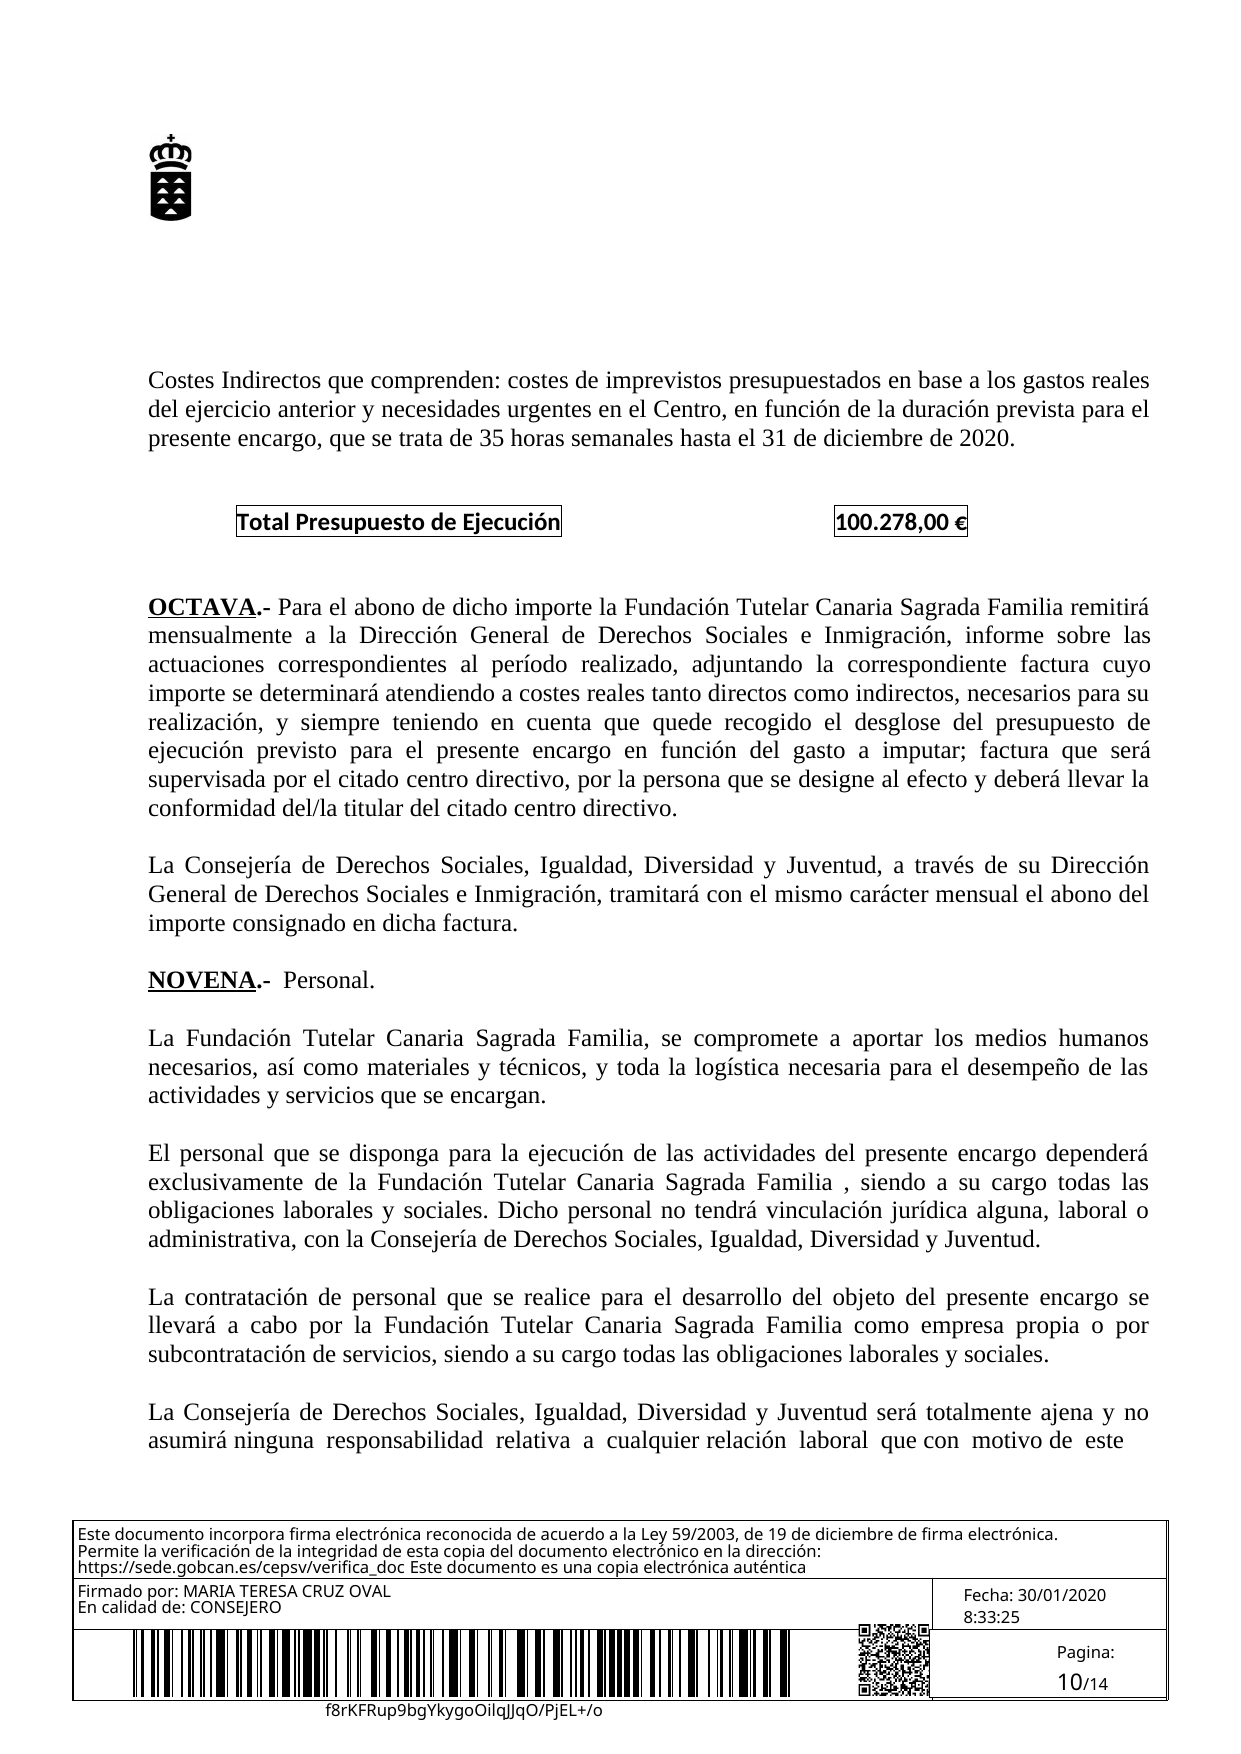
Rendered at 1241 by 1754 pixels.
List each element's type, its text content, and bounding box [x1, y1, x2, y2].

picture [858, 1624, 929, 1696]
text La Consejería de Derechos Sociales, Igualdad, Diversidad y Juventud será totalmente ajena y no asumirá ninguna responsabilidad relativa a cualquier relación laboral que con motivo de este [148, 1397, 1151, 1454]
text NOVENA.- Personal. [148, 965, 1180, 994]
picture [149, 134, 192, 221]
text La contratación de personal que se realice para el desarrollo del objeto del presente encargo se llevará a cabo por la Fundación Tutelar Canaria Sagrada Familia como empresa propia o por subcontratación de servicios, siendo a su cargo todas las obligaciones laborales y sociales. [148, 1282, 1151, 1368]
text La Fundación Tutelar Canaria Sagrada Familia, se compromete a aportar los medios humanos necesarios, así como materiales y técnicos, y toda la logística necesaria para el desempeño de las actividades y servicios que se encargan. [148, 1023, 1150, 1109]
text Costes Indirectos que comprenden: costes de imprevistos presupuestados en base a los gastos reales del ejercicio anterior y necesidades urgentes en el Centro, en función de la duración prevista para el presente encargo, que se trata de 35 horas semanales hasta el 31 de diciembre de 2020. [148, 365, 1151, 451]
text OCTAVA.- Para el abono de dicho importe la Fundación Tutelar Canaria Sagrada Familia remitirá mensualmente a la Dirección General de Derechos Sociales e Inmigración, informe sobre las actuaciones correspondientes al período realizado, adjuntando la correspondiente factura cuyo importe se determinará atendiendo a costes reales tanto directos como indirectos, necesarios para su realización, y siempre teniendo en cuenta que quede recogido el desglose del presupuesto de ejecución previsto para el presente encargo en función del gasto a imputar; factura que será supervisada por el citado centro directivo, por la persona que se designe al efecto y deberá llevar la conformidad del/la titular del citado centro directivo. [148, 592, 1151, 822]
text La Consejería de Derechos Sociales, Igualdad, Diversidad y Juventud, a través de su Dirección General de Derechos Sociales e Inmigración, tramitará con el mismo carácter mensual el abono del importe consignado en dicha factura. [148, 850, 1151, 937]
text El personal que se disponga para la ejecución de las actividades del presente encargo dependerá exclusivamente de la Fundación Tutelar Canaria Sagrada Familia , siendo a su cargo todas las obligaciones laborales y sociales. Dicho personal no tendrá vinculación jurídica alguna, laboral o administrativa, con la Consejería de Derechos Sociales, Igualdad, Diversidad y Juventud. [148, 1138, 1151, 1253]
